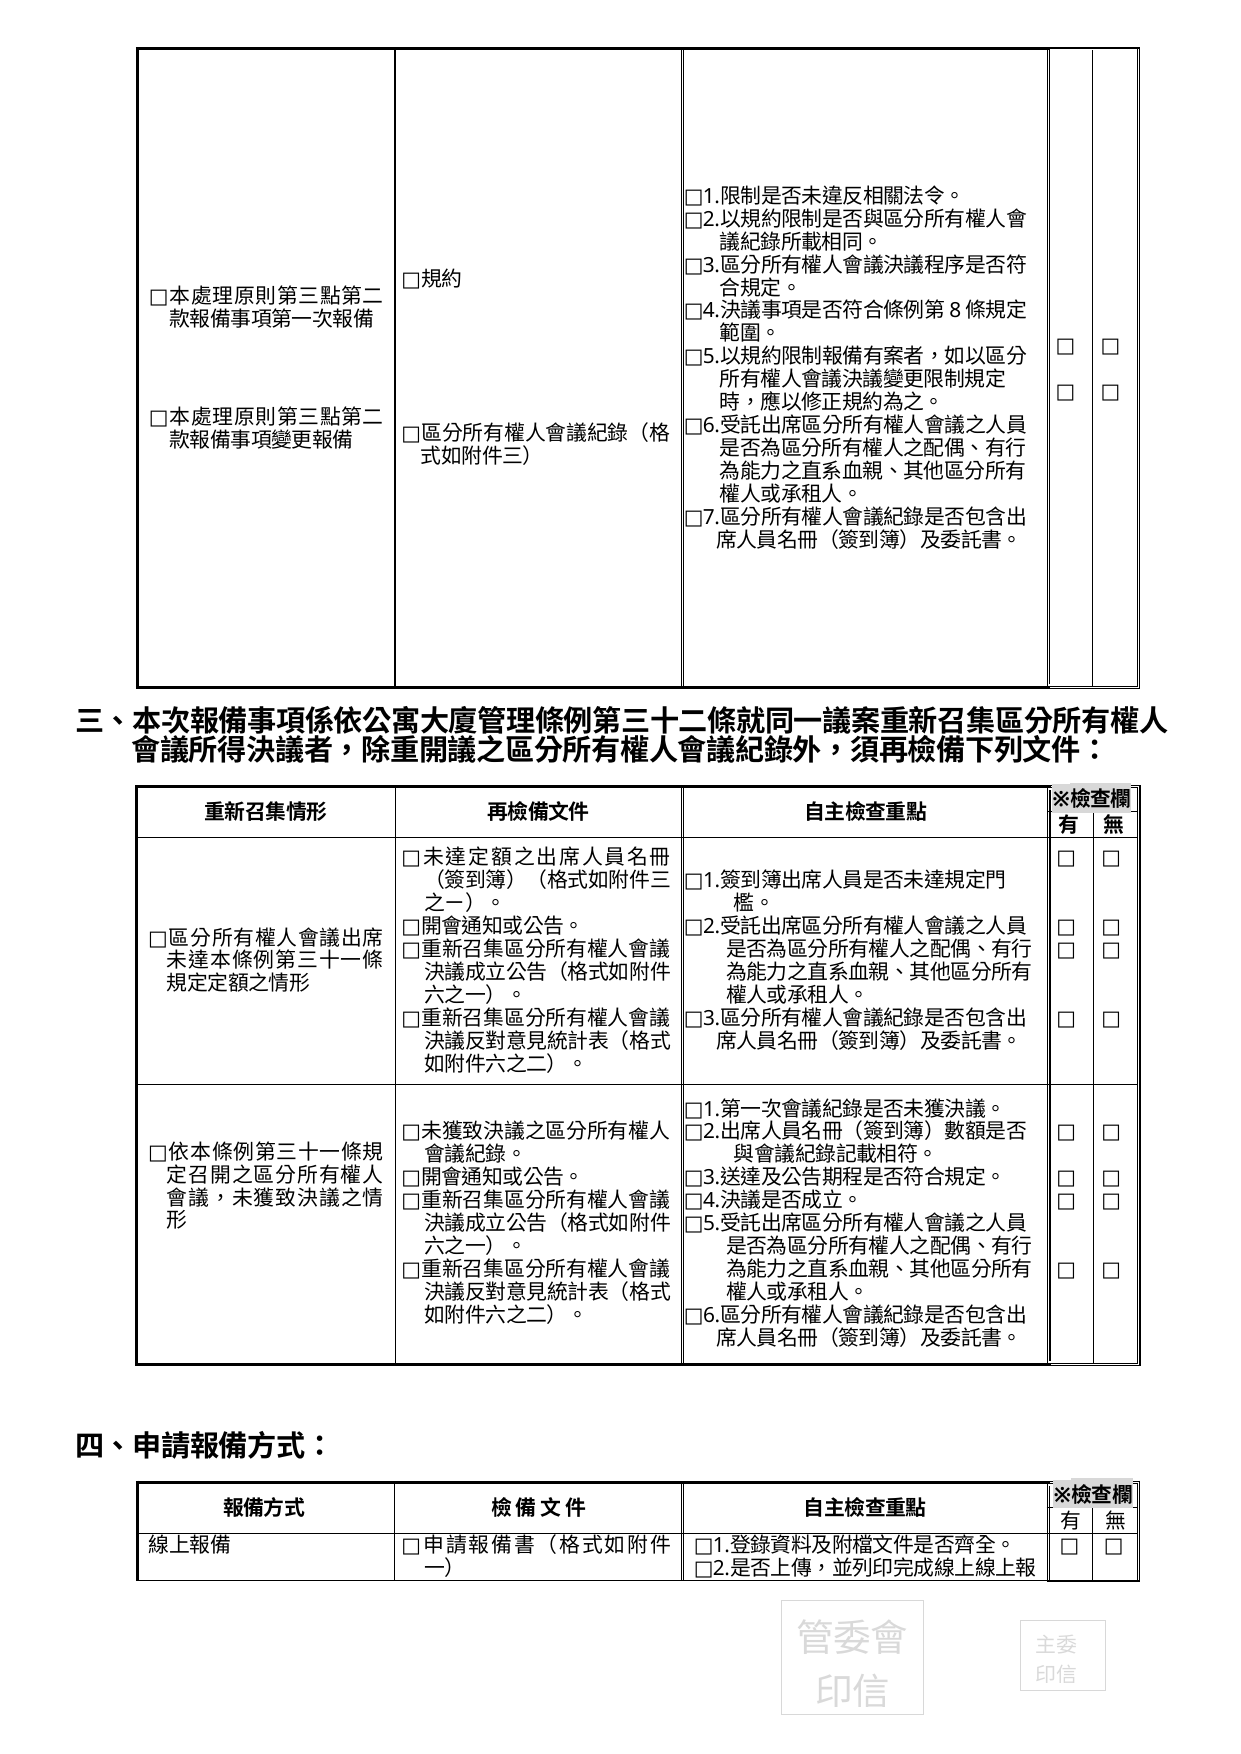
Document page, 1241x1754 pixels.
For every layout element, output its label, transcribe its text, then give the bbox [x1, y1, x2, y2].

table_cell □規約 □區分所有權人會議紀錄（格式如附件三） [396, 50, 681, 686]
table_cell □ □ □ □ [1094, 1085, 1137, 1363]
table_cell □ □ □ □ [1051, 838, 1093, 1084]
table_header 報備方式 [139, 1484, 394, 1533]
table_header 自主檢查重點 [684, 788, 1047, 837]
table_cell □ [1093, 1534, 1137, 1580]
table_cell □本處理原則第三點第二款報備事項第一次報備 □本處理原則第三點第二款報備事項變更報備 [139, 50, 394, 686]
table_cell □未獲致決議之區分所有權人會議紀錄。 □開會通知或公告。 □重新召集區分所有權人會議決議成立公告（格式如附件六之一）。 □重新召集區分所有權人會議決議反對意見統計表（格式如附件六之二）。 [396, 1085, 681, 1363]
table_cell □1.第一次會議紀錄是否未獲決議。 □2.出席人員名冊（簽到簿）數額是否與會議紀錄記載相符。 □3.送達及公告期程是否符合規定。 □4.決議是否成立。 □5.受託出席區分所有權人會議之人員是否為區分所有權人之配偶、有行為能力之直系血親、其他區分所有權人或承租人。 □6.區分所有權人會議紀錄是否包含出席人員名冊（簽到簿）及委託書。 [684, 1085, 1047, 1363]
table_cell □ □ □ □ [1049, 1085, 1093, 1363]
table_header 再檢備文件 [396, 788, 681, 837]
table_cell □依本條例第三十一條規定召開之區分所有權人會議，未獲致決議之情形 [138, 1085, 395, 1363]
table_header ※檢查欄 [1048, 1484, 1137, 1507]
table_cell 有 [1051, 812, 1093, 837]
table_header 自主檢查重點 [684, 1484, 1047, 1533]
table_cell □ □ [1093, 49, 1137, 686]
table_cell □申請報備書（格式如附件一） [395, 1534, 681, 1580]
table_cell 無 [1094, 812, 1137, 837]
text 三、本次報備事項係依公寓大廈管理條例第三十二條就同一議案重新召集區分所有權人會議所得決議者，除重開議之區分所有權人會議紀錄外，須再檢備下列文件： [75, 708, 1192, 766]
table_header ※檢查欄 [1049, 788, 1137, 811]
table_cell □1.登錄資料及附檔文件是否齊全。 □2.是否上傳，並列印完成線上線上報 [684, 1534, 1047, 1580]
table_cell □ □ [1048, 49, 1092, 686]
table_cell 線上報備 [139, 1534, 394, 1580]
table_header 重新召集情形 [138, 788, 395, 837]
table_header 檢 備 文 件 [395, 1484, 681, 1533]
table_cell □ □ □ □ [1094, 838, 1137, 1084]
table_cell 無 [1093, 1508, 1137, 1533]
table_cell □ [1050, 1534, 1092, 1580]
table_cell □未達定額之出席人員名冊（簽到簿）（格式如附件三之ㄧ）。 □開會通知或公告。 □重新召集區分所有權人會議決議成立公告（格式如附件六之一）。 □重新召集區分所有權人會議決議反對意見統計表（格式如附件六之二）。 [396, 838, 681, 1084]
table_cell □1.限制是否未違反相關法令。 □2.以規約限制是否與區分所有權人會議紀錄所載相同。 □3.區分所有權人會議決議程序是否符合規定。 □4.決議事項是否符合條例第8條規定範圍。 □5.以規約限制報備有案者，如以區分所有權人會議決議變更限制規定時，應以修正規約為之。 □6.受託出席區分所有權人會議之人員是否為區分所有權人之配偶、有行為能力之直系血親、其他區分所有權人或承租人。 □7.區分所有權人會議紀錄是否包含出席人員名冊（簽到簿）及委託書。 [684, 50, 1047, 686]
table_cell □區分所有權人會議出席未達本條例第三十一條規定定額之情形 [138, 838, 395, 1084]
table_cell □1.簽到簿出席人員是否未達規定門檻。 □2.受託出席區分所有權人會議之人員是否為區分所有權人之配偶、有行為能力之直系血親、其他區分所有權人或承租人。 □3.區分所有權人會議紀錄是否包含出席人員名冊（簽到簿）及委託書。 [684, 838, 1047, 1084]
text 四、申請報備方式： [75, 1433, 1192, 1462]
table_cell 有 [1050, 1508, 1092, 1533]
